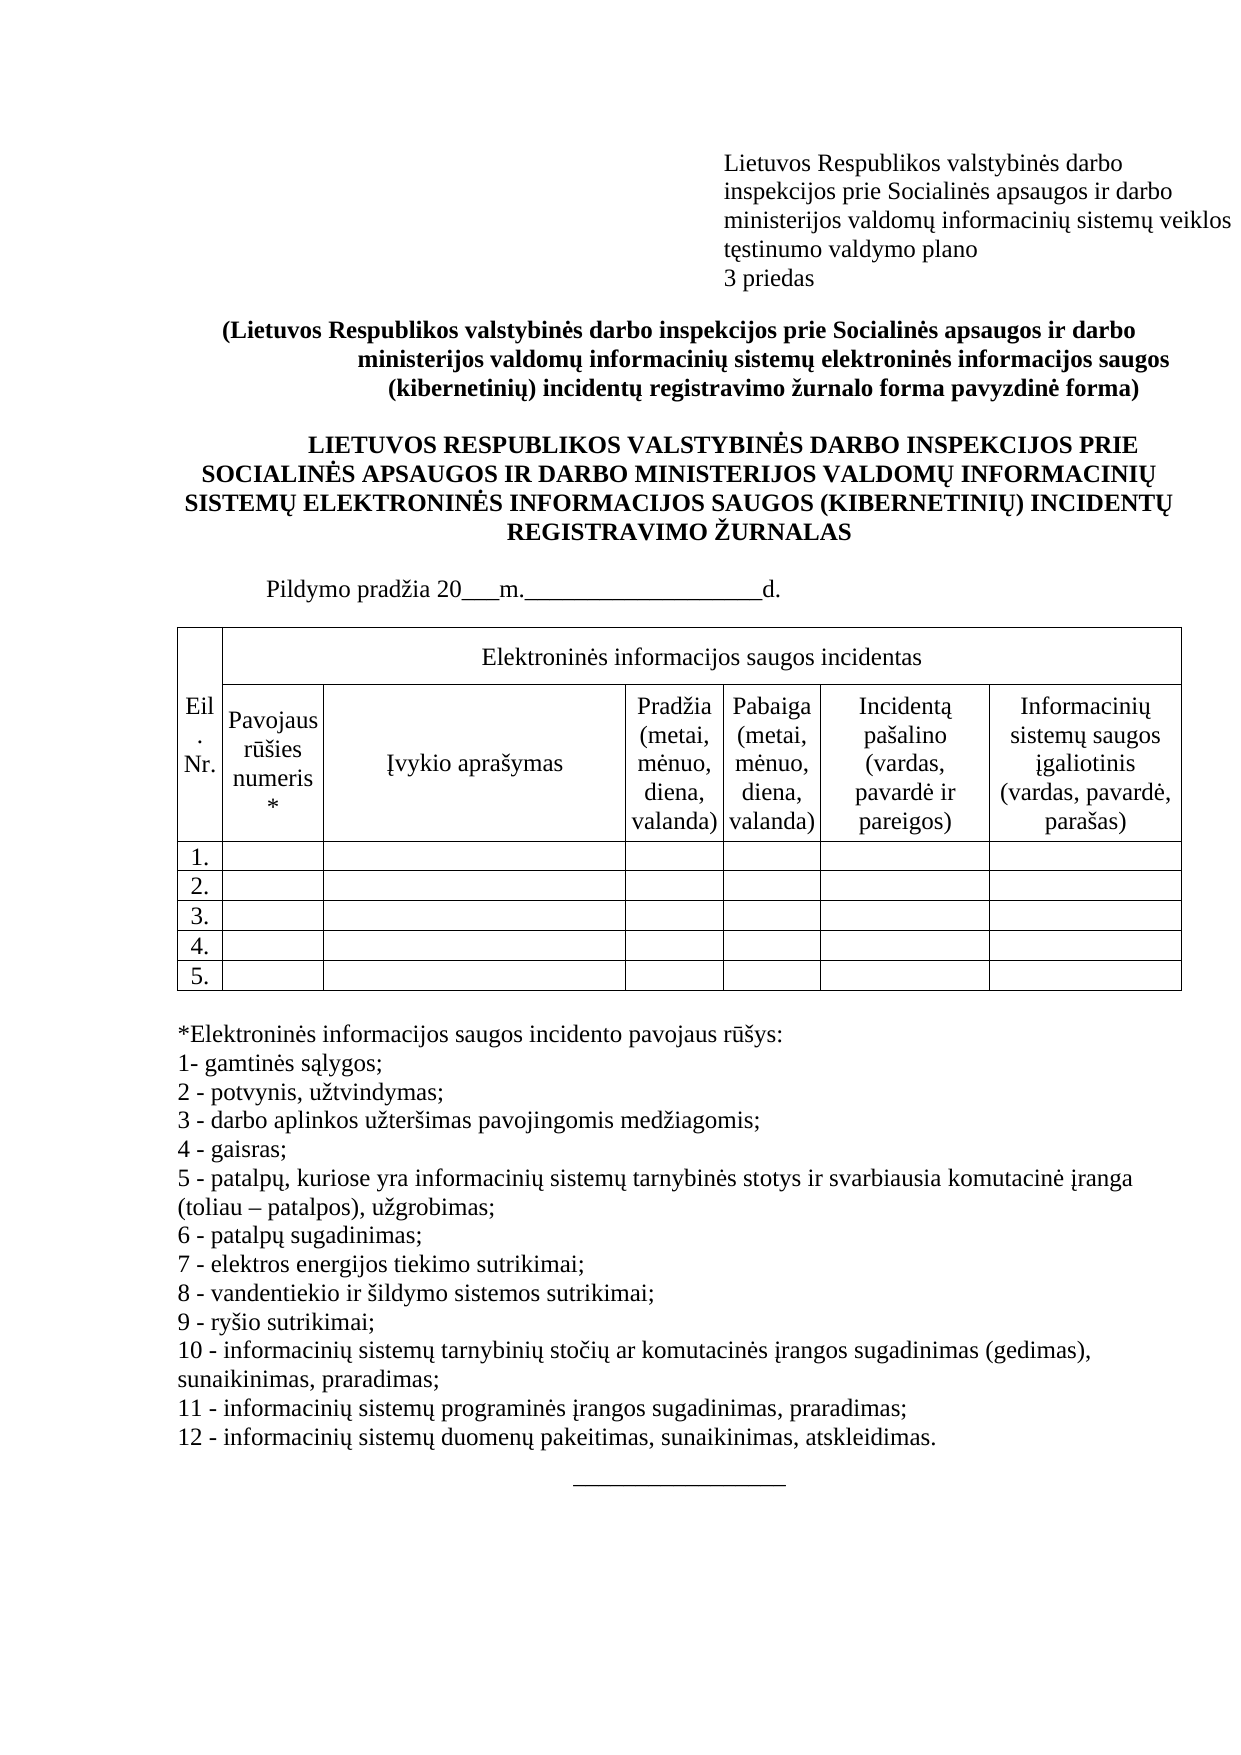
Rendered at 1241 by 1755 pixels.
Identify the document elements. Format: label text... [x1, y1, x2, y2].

table_header Elektroninės informacijos saugos incidentas [223, 628, 1181, 684]
table_cell Informacinių sistemų saugos įgaliotinis (vardas, pavardė, parašas) [990, 685, 1181, 841]
text 1- gamtinės sąlygos; [177, 1048, 1181, 1077]
table_cell Pradžia (metai, mėnuo, diena, valanda) [626, 685, 723, 841]
text 11 - informacinių sistemų programinės įrangos sugadinimas, praradimas; [177, 1393, 1181, 1422]
table_cell 2. [178, 871, 222, 900]
table_cell [724, 842, 820, 870]
table_cell [223, 871, 323, 900]
table_cell [626, 931, 723, 960]
table_cell 5. [178, 961, 222, 989]
table_cell [223, 901, 323, 930]
table_cell [990, 871, 1181, 900]
table_cell 1. [178, 842, 222, 870]
text 12 - informacinių sistemų duomenų pakeitimas, sunaikinimas, atskleidimas. [177, 1422, 1181, 1451]
table_cell [990, 931, 1181, 960]
table_cell [821, 842, 989, 870]
table_cell [223, 931, 323, 960]
table_cell [821, 871, 989, 900]
text _________________ [177, 1460, 1181, 1489]
table_cell [724, 871, 820, 900]
table_cell Įvykio aprašymas [324, 685, 625, 841]
table_cell Pabaiga (metai, mėnuo, diena, valanda) [724, 685, 820, 841]
table_cell Pavojaus rūšies numeris* [223, 685, 323, 841]
text 9 - ryšio sutrikimai; [177, 1307, 1181, 1336]
text Pildymo pradžia 20___m.___________________d. [177, 574, 1181, 603]
text 3 priedas [723, 263, 1238, 291]
table_cell [821, 931, 989, 960]
table_cell [324, 901, 625, 930]
text 10 - informacinių sistemų tarnybinių stočių ar komutacinės įrangos sugadinimas (gedimas), sunaikinimas, praradimas; [177, 1336, 1181, 1393]
table_cell [626, 901, 723, 930]
text Lietuvos Respublikos valstybinės darbo inspekcijos prie Socialinės apsaugos ir darbo ministerijos valdomų informacinių sistemų veiklos tęstinumo valdymo plano [723, 148, 1238, 263]
table_cell [626, 842, 723, 870]
table_cell [324, 842, 625, 870]
text 8 - vandentiekio ir šildymo sistemos sutrikimai; [177, 1278, 1181, 1307]
text 4 - gaisras; [177, 1134, 1181, 1163]
table_cell [990, 901, 1181, 930]
table_cell [626, 961, 723, 989]
text *Elektroninės informacijos saugos incidento pavojaus rūšys: [177, 1019, 1181, 1048]
table_cell [990, 842, 1181, 870]
table_cell [724, 961, 820, 989]
text 6 - patalpų sugadinimas; [177, 1221, 1181, 1249]
table_cell 3. [178, 901, 222, 930]
table_cell [821, 961, 989, 989]
table_cell [223, 961, 323, 989]
table_cell Incidentą pašalino (vardas, pavardė ir pareigos) [821, 685, 989, 841]
table_cell [223, 842, 323, 870]
table_cell [324, 871, 625, 900]
table_cell [324, 961, 625, 989]
table_cell [990, 961, 1181, 989]
table_cell [324, 931, 625, 960]
text 3 - darbo aplinkos užteršimas pavojingomis medžiagomis; [177, 1106, 1181, 1134]
table_cell 4. [178, 931, 222, 960]
table_cell [724, 901, 820, 930]
text (Lietuvos Respublikos valstybinės darbo inspekcijos prie Socialinės apsaugos ir darbo ministerijos valdomų informacinių sistemų elektroninės informacijos saugos (kibernetinių) incidentų registravimo žurnalo forma pavyzdinė forma) [177, 315, 1181, 402]
table_cell [821, 901, 989, 930]
table_header Eil. Nr. [178, 628, 222, 841]
text LIETUVOS RESPUBLIKOS VALSTYBINĖS DARBO INSPEKCIJOS PRIE SOCIALINĖS APSAUGOS IR DARBO MINISTERIJOS VALDOMŲ INFORMACINIŲ SISTEMŲ ELEKTRONINĖS INFORMACIJOS SAUGOS (KIBERNETINIŲ) INCIDENTŲ REGISTRAVIMO ŽURNALAS [177, 430, 1181, 545]
table_cell [724, 931, 820, 960]
text 7 - elektros energijos tiekimo sutrikimai; [177, 1249, 1181, 1278]
text 2 - potvynis, užtvindymas; [177, 1077, 1181, 1106]
text 5 - patalpų, kuriose yra informacinių sistemų tarnybinės stotys ir svarbiausia komutacinė įranga (toliau – patalpos), užgrobimas; [177, 1163, 1181, 1221]
table_cell [626, 871, 723, 900]
